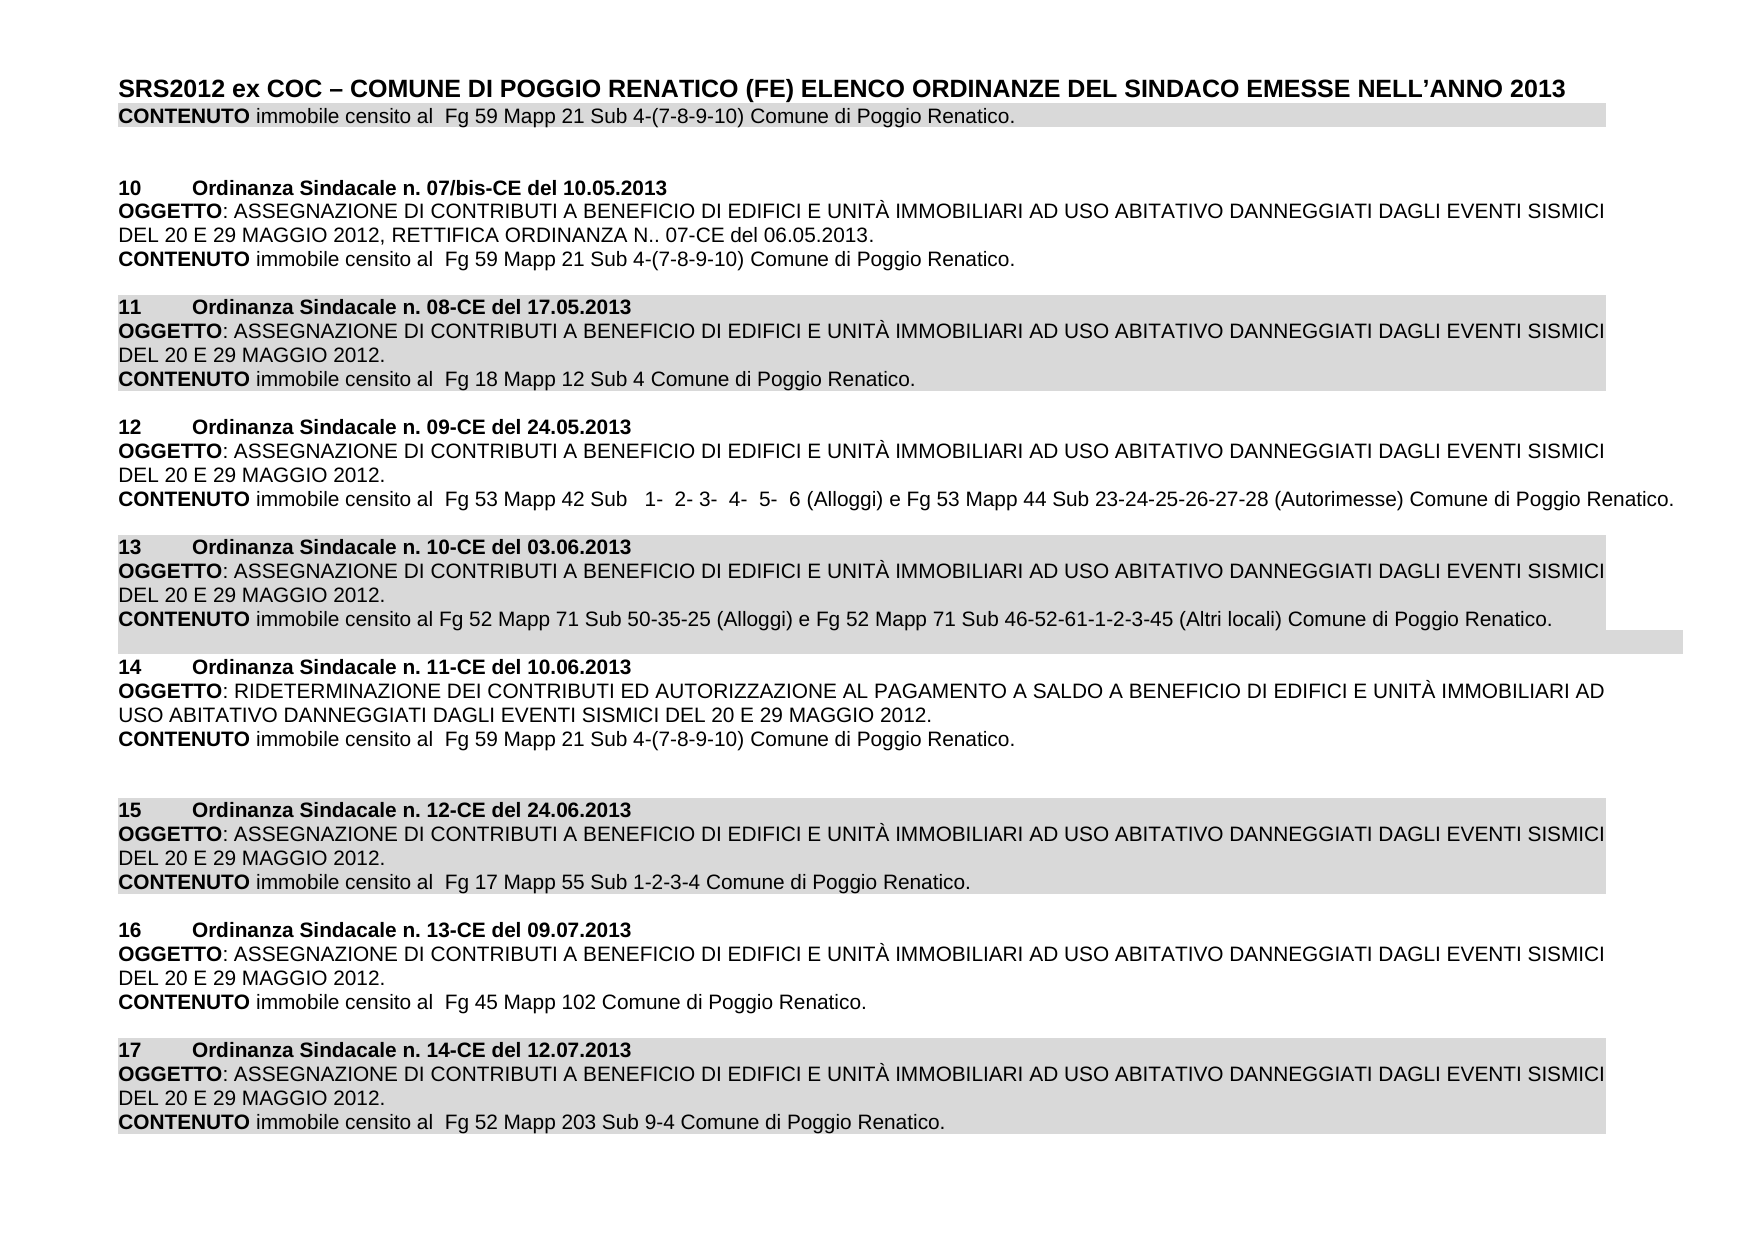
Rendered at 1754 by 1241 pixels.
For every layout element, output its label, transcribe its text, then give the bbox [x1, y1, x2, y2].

text CONTENUTO immobile censito al Fg 53 Mapp 42 Sub 1- 2- 3- 4- 5- 6 (Alloggi) e Fg 53 Mapp 44 Sub 23-24-25-26-27-28 (Autorimesse) Comune di Poggio Renatico. [118, 487, 1683, 511]
text OGGETTO: ASSEGNAZIONE DI CONTRIBUTI A BENEFICIO DI EDIFICI E UNITÀ IMMOBILIARI AD USO ABITATIVO DANNEGGIATI DAGLI EVENTI SISMICI DEL 20 E 29 MAGGIO 2012. [118, 319, 1606, 367]
text 12 Ordinanza Sindacale n. 09-CE del 24.05.2013 [118, 415, 1606, 439]
text 13 Ordinanza Sindacale n. 10-CE del 03.06.2013 [118, 535, 1606, 559]
text 14 Ordinanza Sindacale n. 11-CE del 10.06.2013 [118, 654, 1606, 678]
text 16 Ordinanza Sindacale n. 13-CE del 09.07.2013 [118, 918, 1606, 942]
text CONTENUTO immobile censito al Fg 59 Mapp 21 Sub 4-(7-8-9-10) Comune di Poggio Renatico. [118, 103, 1606, 127]
text OGGETTO: ASSEGNAZIONE DI CONTRIBUTI A BENEFICIO DI EDIFICI E UNITÀ IMMOBILIARI AD USO ABITATIVO DANNEGGIATI DAGLI EVENTI SISMICI DEL 20 E 29 MAGGIO 2012. [118, 1062, 1606, 1110]
text OGGETTO: ASSEGNAZIONE DI CONTRIBUTI A BENEFICIO DI EDIFICI E UNITÀ IMMOBILIARI AD USO ABITATIVO DANNEGGIATI DAGLI EVENTI SISMICI DEL 20 E 29 MAGGIO 2012, RETTIFICA ORDINANZA N.. 07-CE del 06.05.2013. [118, 199, 1606, 247]
text CONTENUTO immobile censito al Fg 52 Mapp 203 Sub 9-4 Comune di Poggio Renatico. [118, 1110, 1606, 1134]
text 11 Ordinanza Sindacale n. 08-CE del 17.05.2013 [118, 295, 1606, 319]
text CONTENUTO immobile censito al Fg 17 Mapp 55 Sub 1-2-3-4 Comune di Poggio Renatico. [118, 870, 1606, 894]
text CONTENUTO immobile censito al Fg 45 Mapp 102 Comune di Poggio Renatico. [118, 990, 1606, 1014]
text 15 Ordinanza Sindacale n. 12-CE del 24.06.2013 [118, 798, 1606, 822]
text OGGETTO: RIDETERMINAZIONE DEI CONTRIBUTI ED AUTORIZZAZIONE AL PAGAMENTO A SALDO A BENEFICIO DI EDIFICI E UNITÀ IMMOBILIARI AD USO ABITATIVO DANNEGGIATI DAGLI EVENTI SISMICI DEL 20 E 29 MAGGIO 2012. [118, 678, 1606, 726]
text CONTENUTO immobile censito al Fg 59 Mapp 21 Sub 4-(7-8-9-10) Comune di Poggio Renatico. [118, 726, 1606, 750]
text CONTENUTO immobile censito al Fg 59 Mapp 21 Sub 4-(7-8-9-10) Comune di Poggio Renatico. [118, 247, 1606, 271]
text OGGETTO: ASSEGNAZIONE DI CONTRIBUTI A BENEFICIO DI EDIFICI E UNITÀ IMMOBILIARI AD USO ABITATIVO DANNEGGIATI DAGLI EVENTI SISMICI DEL 20 E 29 MAGGIO 2012. [118, 942, 1606, 990]
text CONTENUTO immobile censito al Fg 18 Mapp 12 Sub 4 Comune di Poggio Renatico. [118, 367, 1606, 391]
text OGGETTO: ASSEGNAZIONE DI CONTRIBUTI A BENEFICIO DI EDIFICI E UNITÀ IMMOBILIARI AD USO ABITATIVO DANNEGGIATI DAGLI EVENTI SISMICI DEL 20 E 29 MAGGIO 2012. [118, 559, 1606, 607]
text 10 Ordinanza Sindacale n. 07/bis-CE del 10.05.2013 [118, 175, 1606, 199]
text OGGETTO: ASSEGNAZIONE DI CONTRIBUTI A BENEFICIO DI EDIFICI E UNITÀ IMMOBILIARI AD USO ABITATIVO DANNEGGIATI DAGLI EVENTI SISMICI DEL 20 E 29 MAGGIO 2012. [118, 822, 1606, 870]
text OGGETTO: ASSEGNAZIONE DI CONTRIBUTI A BENEFICIO DI EDIFICI E UNITÀ IMMOBILIARI AD USO ABITATIVO DANNEGGIATI DAGLI EVENTI SISMICI DEL 20 E 29 MAGGIO 2012. [118, 439, 1606, 487]
text 17 Ordinanza Sindacale n. 14-CE del 12.07.2013 [118, 1038, 1606, 1062]
text CONTENUTO immobile censito al Fg 52 Mapp 71 Sub 50-35-25 (Alloggi) e Fg 52 Mapp 71 Sub 46-52-61-1-2-3-45 (Altri locali) Comune di Poggio Renatico. [118, 607, 1606, 631]
